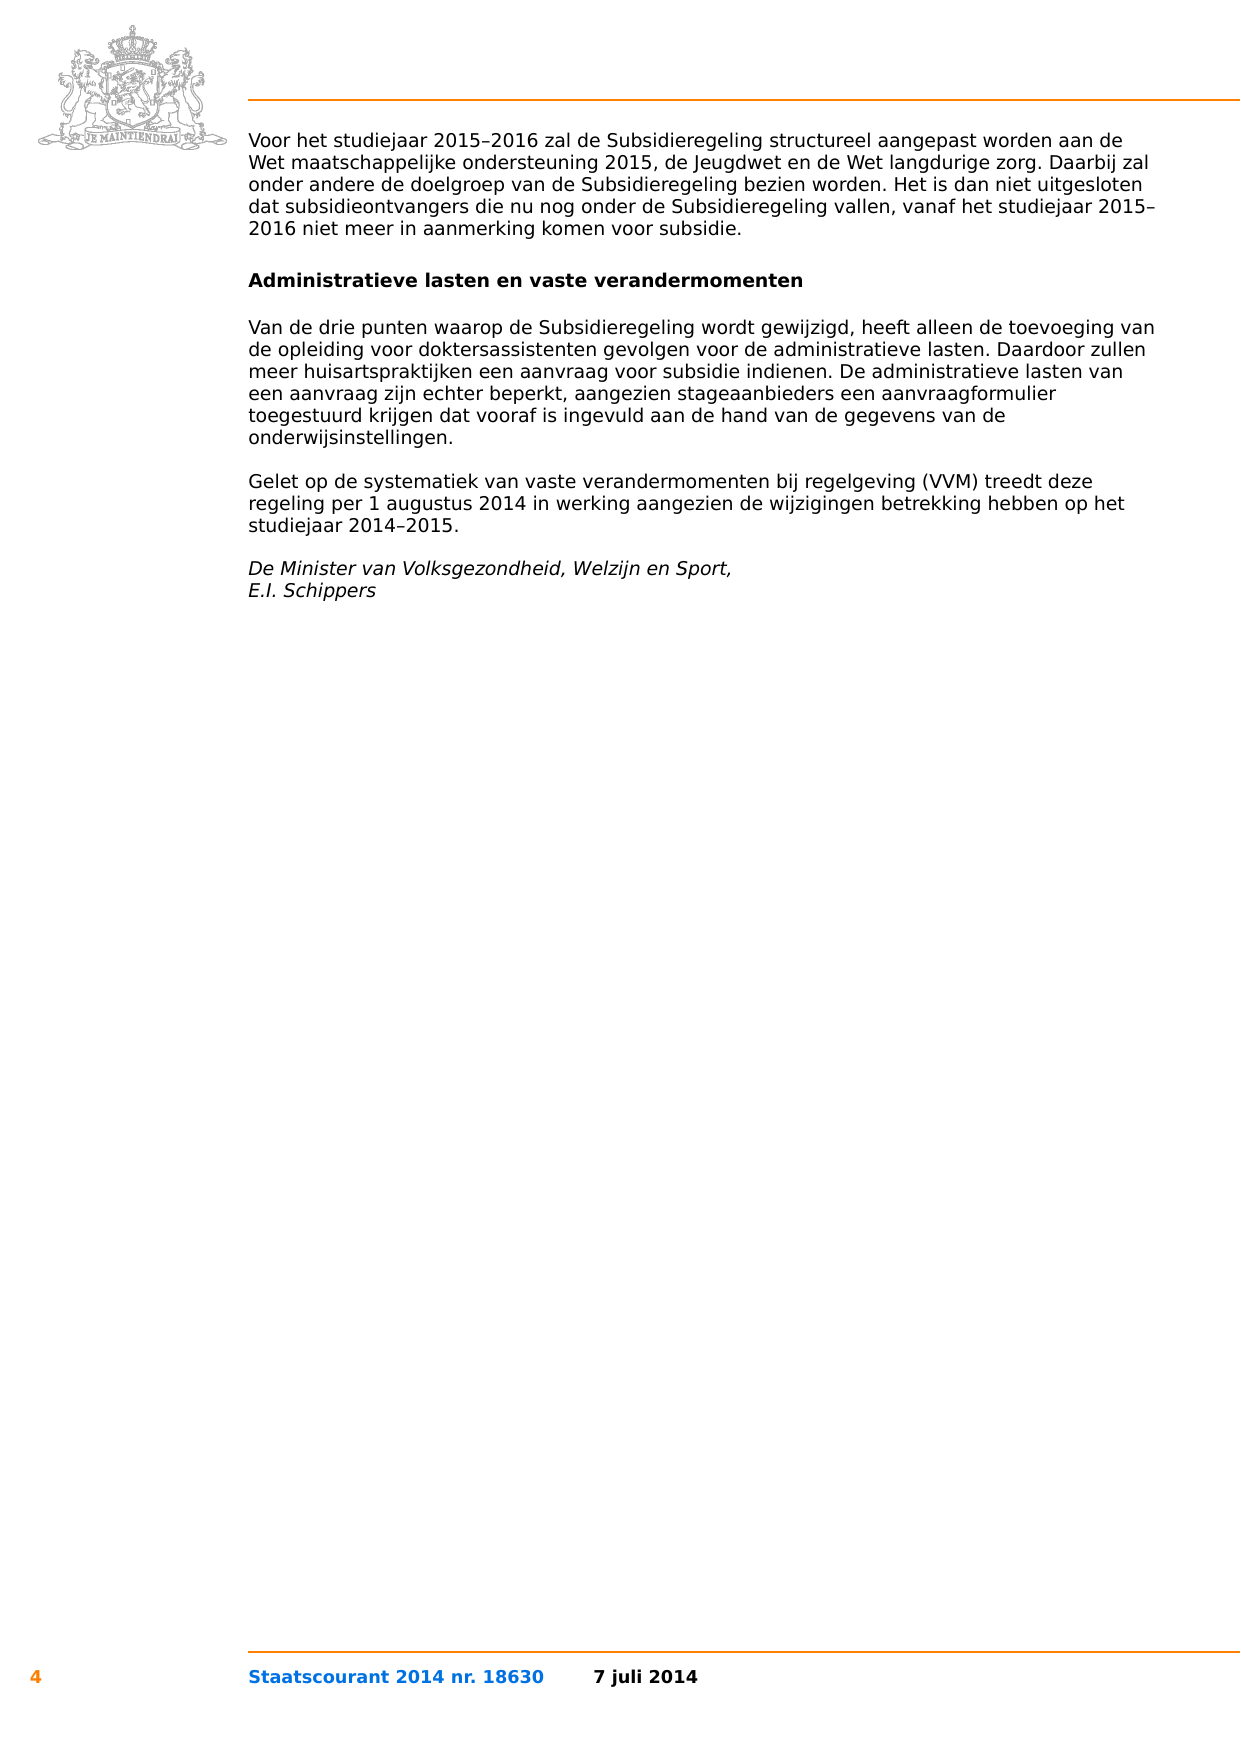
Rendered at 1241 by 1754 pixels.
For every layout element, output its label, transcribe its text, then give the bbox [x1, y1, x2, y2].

text De Minister van Volksgezondheid, Welzijn en Sport, E.I. Schippers [248, 558, 1163, 602]
text Voor het studiejaar 2015–2016 zal de Subsidieregeling structureel aangepast worden aan de Wet maatschappelijke ondersteuning 2015, de Jeugdwet en de Wet langdurige zorg. Daarbij zal onder andere de doelgroep van de Subsidieregeling bezien worden. Het is dan niet uitgesloten dat subsidieontvangers die nu nog onder de Subsidieregeling vallen, vanaf het studiejaar 2015–2016 niet meer in aanmerking komen voor subsidie. [248, 130, 1163, 240]
picture [38, 25, 227, 150]
text Gelet op de systematiek van vaste verandermomenten bij regelgeving (VVM) treedt deze regeling per 1 augustus 2014 in werking aangezien de wijzigingen betrekking hebben op het studiejaar 2014–2015. [248, 471, 1163, 536]
subtitle Administratieve lasten en vaste verandermomenten [248, 270, 1163, 292]
text Van de drie punten waarop de Subsidieregeling wordt gewijzigd, heeft alleen de toevoeging van de opleiding voor doktersassistenten gevolgen voor de administratieve lasten. Daardoor zullen meer huisartspraktijken een aanvraag voor subsidie indienen. De administratieve lasten van een aanvraag zijn echter beperkt, aangezien stageaanbieders een aanvraagformulier toegestuurd krijgen dat vooraf is ingevuld aan de hand van de gegevens van de onderwijsinstellingen. [248, 317, 1163, 449]
